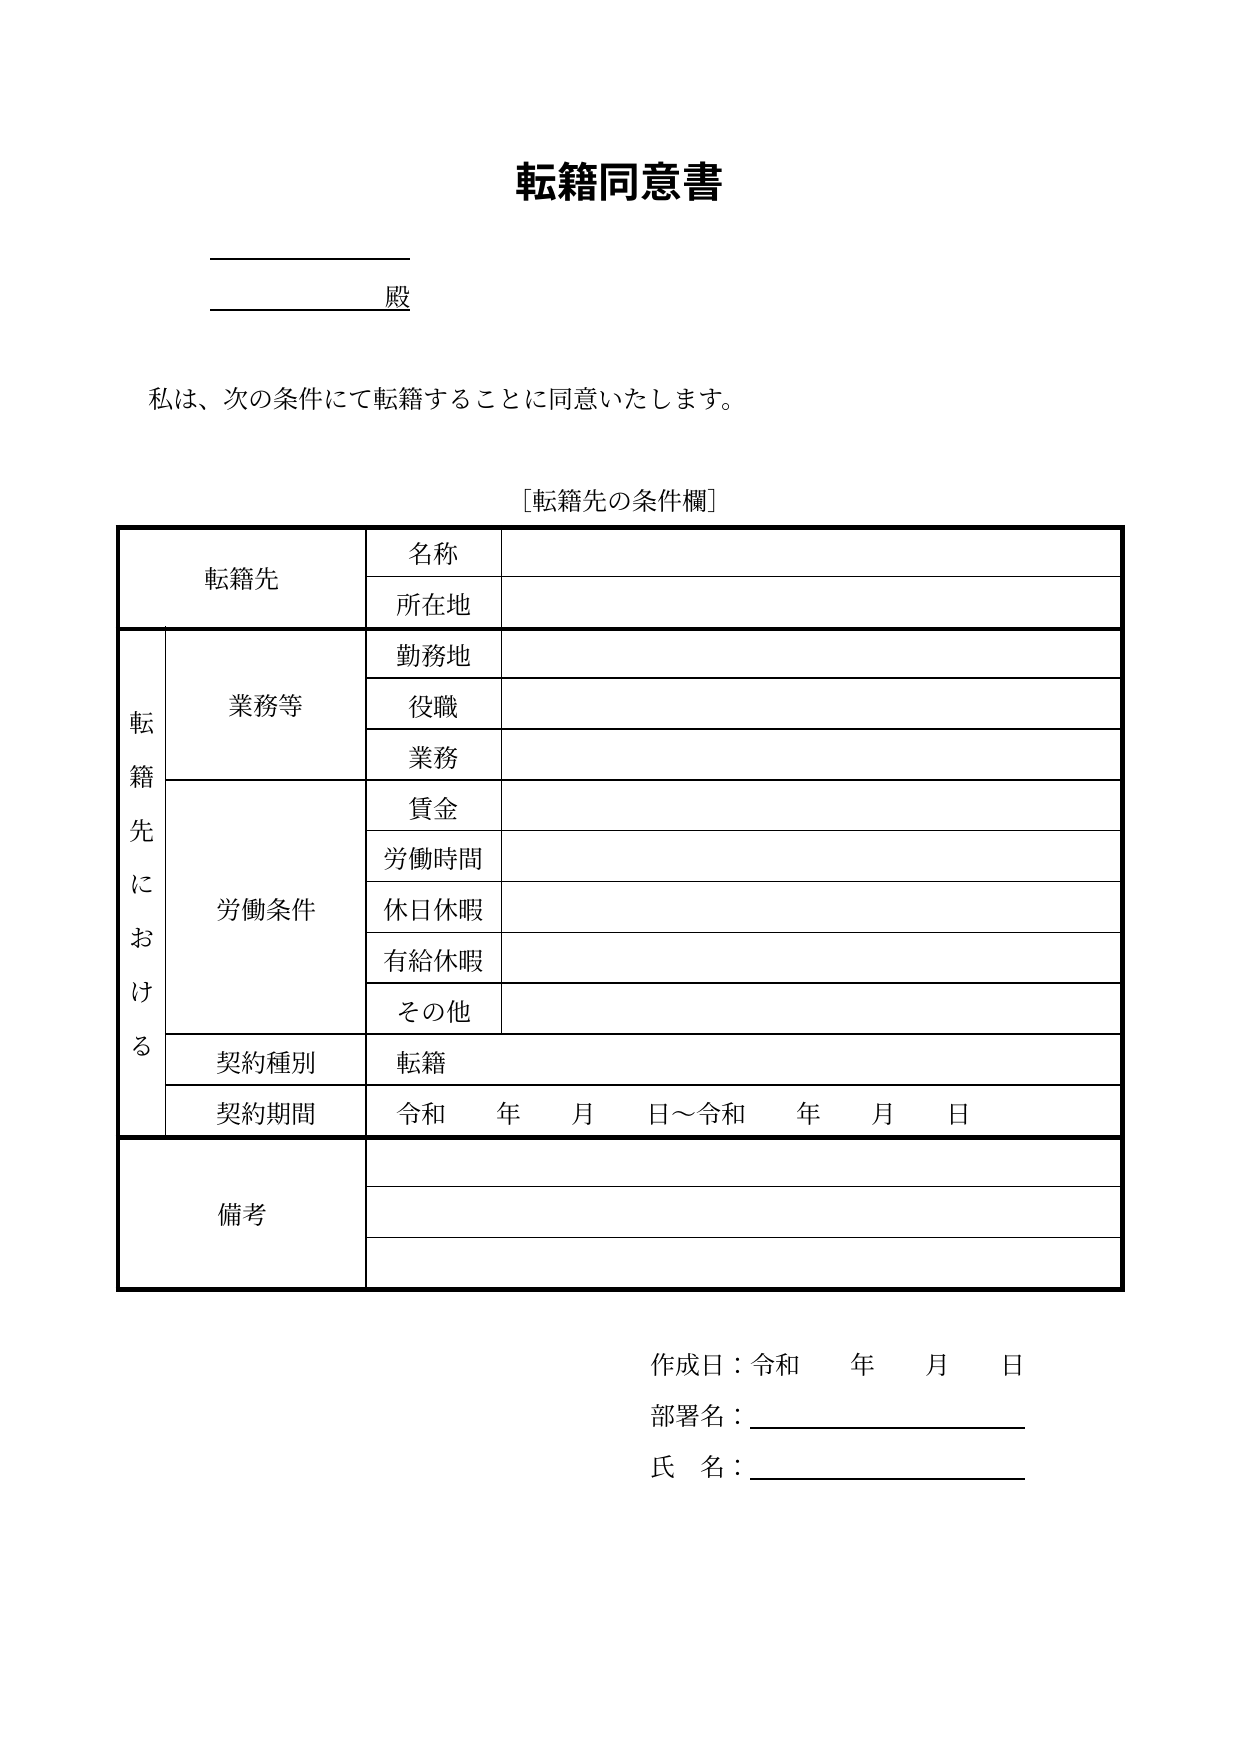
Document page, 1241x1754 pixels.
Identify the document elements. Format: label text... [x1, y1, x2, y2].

table_cell [502, 631, 1120, 677]
table_cell [118, 423, 1122, 474]
table_cell 氏 名： [644, 1440, 1122, 1491]
table_cell 賃金 [367, 781, 501, 830]
table_cell [118, 1389, 644, 1440]
table_cell 役職 [367, 679, 501, 728]
table_cell [118, 1338, 644, 1389]
table_cell 備考 [120, 1140, 365, 1287]
table_cell [502, 679, 1120, 728]
table_cell [118, 220, 502, 271]
table_cell [921, 169, 1122, 220]
table_cell [502, 530, 1120, 576]
table_cell [118, 169, 318, 220]
table_cell 部署名： [644, 1389, 1122, 1440]
table_cell [367, 1187, 1120, 1236]
table_cell [502, 781, 1120, 830]
table_cell 転籍先 [120, 530, 365, 626]
table_cell [502, 271, 1122, 321]
table_cell [367, 1238, 1120, 1287]
table_header [921, 118, 1122, 169]
table_cell 私は、次の条件にて転籍することに同意いたします。 [118, 372, 1122, 423]
table_cell 有給休暇 [367, 933, 501, 982]
table_cell 契約種別 [166, 1035, 365, 1084]
table_header 転籍同意書 [319, 118, 921, 220]
table_cell [118, 1440, 644, 1491]
table_cell [502, 577, 1120, 626]
table_cell 転籍先における [120, 631, 165, 1135]
table_cell 休日休暇 [367, 882, 501, 931]
table_cell 作成日：令和 年 月 日 [644, 1338, 1122, 1389]
table_cell [502, 831, 1120, 881]
table_cell 殿 [118, 271, 502, 321]
table_cell ［転籍先の条件欄］ [118, 474, 1122, 525]
table_cell その他 [367, 984, 501, 1033]
table_cell [502, 730, 1120, 779]
table_cell 契約期間 [166, 1086, 365, 1135]
table_cell 名称 [367, 530, 501, 576]
table_cell [502, 882, 1120, 931]
table_cell 転籍 [367, 1035, 1120, 1084]
table_cell 労働条件 [166, 781, 365, 1033]
table_cell 所在地 [367, 577, 501, 626]
table_cell [118, 321, 1122, 372]
table_cell 労働時間 [367, 831, 501, 881]
table_cell [502, 984, 1120, 1033]
table_cell [367, 1140, 1120, 1186]
table_cell [118, 1292, 1122, 1338]
table_cell 業務等 [166, 631, 365, 779]
table_header [118, 118, 318, 169]
table_cell [502, 933, 1120, 982]
table_cell 勤務地 [367, 631, 501, 677]
table_cell 令和 年 月 日〜令和 年 月 日 [367, 1086, 1120, 1135]
table_cell 業務 [367, 730, 501, 779]
table_cell [502, 220, 1122, 271]
